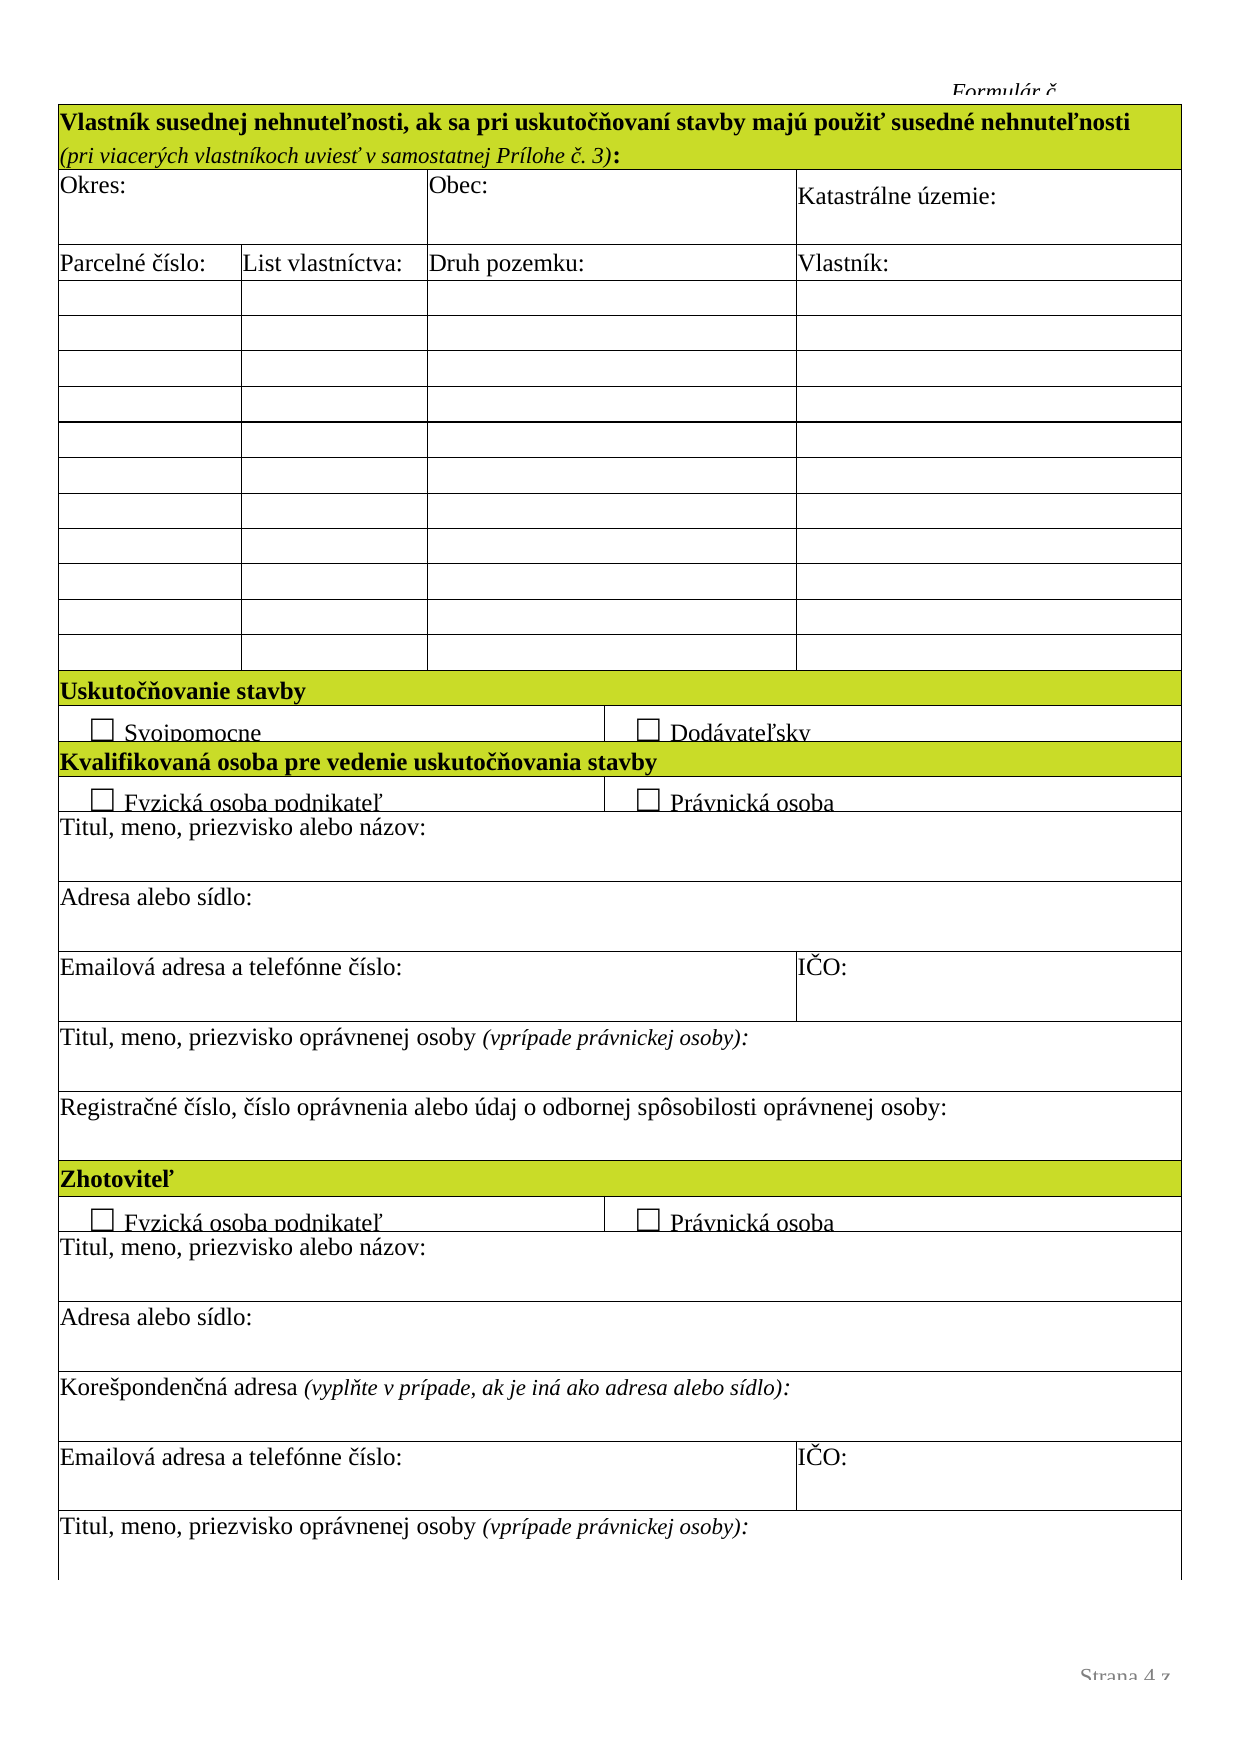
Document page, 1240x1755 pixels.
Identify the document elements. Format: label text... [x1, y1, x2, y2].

table_cell [59, 281, 241, 315]
table_cell [797, 387, 1181, 421]
table_cell [428, 564, 796, 598]
table_cell IČO: [797, 1442, 1181, 1510]
table_cell Emailová adresa a telefónne číslo: [59, 1442, 796, 1510]
table_cell [797, 458, 1181, 492]
table_cell Kvalifikovaná osoba pre vedenie uskutočňovania stavby [59, 742, 1181, 776]
table_cell Zhotoviteľ [59, 1161, 1181, 1196]
table_cell [428, 316, 796, 350]
table_cell [242, 458, 427, 492]
table_cell [797, 351, 1181, 386]
table_cell [428, 600, 796, 634]
table_cell [242, 529, 427, 563]
table_cell [59, 387, 241, 421]
table_cell [428, 529, 796, 563]
table_cell Druh pozemku: [428, 245, 796, 280]
table_cell [797, 529, 1181, 563]
table_cell [242, 423, 427, 457]
table_cell [428, 387, 796, 421]
table_cell [797, 316, 1181, 350]
table_cell [428, 494, 796, 528]
table_cell [797, 600, 1181, 634]
table_cell [242, 351, 427, 386]
table_cell [59, 529, 241, 563]
table_cell [242, 281, 427, 315]
table_cell [797, 423, 1181, 457]
table_cell [428, 281, 796, 315]
table_cell □ Právnická osoba [605, 1197, 1181, 1231]
table_cell [242, 600, 427, 634]
table_cell [59, 564, 241, 598]
table_cell Registračné číslo, číslo oprávnenia alebo údaj o odbornej spôsobilosti oprávnenej osoby: [59, 1092, 1181, 1160]
table_cell □ Fyzická osoba podnikateľ [59, 777, 604, 811]
table_cell □ Dodávateľsky [605, 706, 1181, 741]
table_cell [428, 351, 796, 386]
table_cell Vlastník: [797, 245, 1181, 280]
table_cell Obec: [428, 170, 796, 244]
table_cell □ Právnická osoba [605, 777, 1181, 811]
table_cell [59, 423, 241, 457]
table_cell [428, 458, 796, 492]
table_cell [797, 564, 1181, 598]
table_cell [59, 600, 241, 634]
table_cell (pri viacerých vlastníkoch uviesť v samostatnej Prílohe č. 3): [59, 135, 1181, 169]
table_cell Korešpondenčná adresa (vyplňte v prípade, ak je iná ako adresa alebo sídlo): [59, 1372, 1181, 1441]
table_cell [59, 494, 241, 528]
table_cell Titul, meno, priezvisko alebo názov: [59, 812, 1181, 881]
table_cell □ Svojpomocne [59, 706, 604, 741]
table_cell List vlastníctva: [242, 245, 427, 280]
table_cell [242, 494, 427, 528]
table_cell Emailová adresa a telefónne číslo: [59, 952, 796, 1021]
table_cell [428, 423, 796, 457]
table_cell □ Fyzická osoba podnikateľ [59, 1197, 604, 1231]
table_cell [797, 494, 1181, 528]
table_cell [242, 387, 427, 421]
table_cell [242, 635, 427, 669]
table_cell [242, 316, 427, 350]
table_cell Parcelné číslo: [59, 245, 241, 280]
table_header Vlastník susednej nehnuteľnosti, ak sa pri uskutočňovaní stavby majú použiť susedné nehnuteľnosti [59, 105, 1181, 135]
table_cell Titul, meno, priezvisko oprávnenej osoby (vprípade právnickej osoby): [59, 1511, 1181, 1580]
table_cell Uskutočňovanie stavby [59, 671, 1181, 705]
table_cell [797, 281, 1181, 315]
table_cell [59, 351, 241, 386]
table_cell Titul, meno, priezvisko alebo názov: [59, 1232, 1181, 1301]
table_cell [428, 635, 796, 669]
table_cell [59, 458, 241, 492]
table_cell Okres: [59, 170, 427, 244]
table_cell [242, 564, 427, 598]
table_cell [59, 635, 241, 669]
table_cell Adresa alebo sídlo: [59, 1302, 1181, 1371]
table_cell Titul, meno, priezvisko oprávnenej osoby (vprípade právnickej osoby): [59, 1022, 1181, 1091]
table_cell Adresa alebo sídlo: [59, 882, 1181, 951]
table_cell IČO: [797, 952, 1181, 1021]
table_cell [797, 635, 1181, 669]
table_cell [59, 316, 241, 350]
table_cell Katastrálne územie: [797, 170, 1181, 244]
